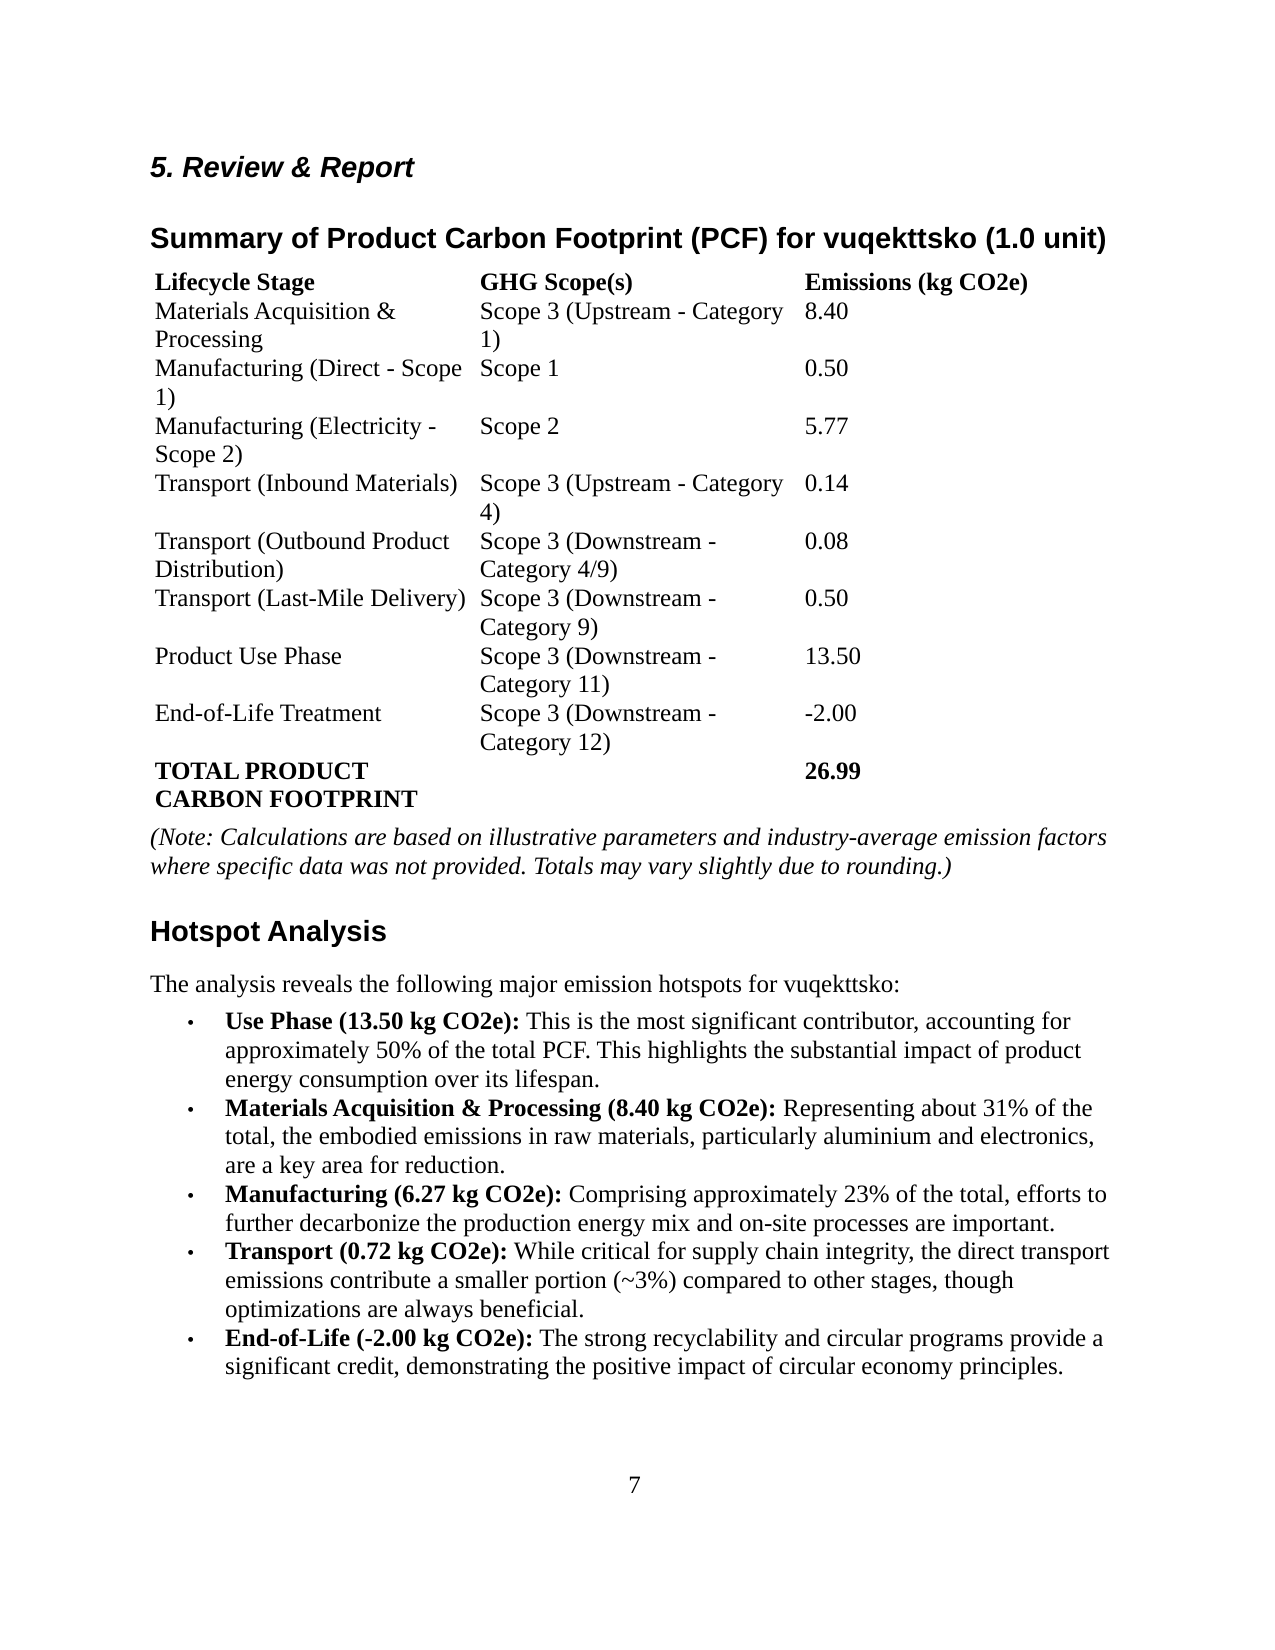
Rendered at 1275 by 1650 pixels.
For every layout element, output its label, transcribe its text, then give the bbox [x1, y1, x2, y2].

table_cell Transport (Outbound Product Distribution) [150, 526, 475, 583]
subtitle Hotspot Analysis [150, 914, 1125, 947]
table_cell Scope 3 (Downstream - Category 9) [475, 583, 800, 641]
list Manufacturing (6.27 kg CO2e): Comprising approximately 23% of the total, efforts to further decarbonize the production energy mix and on-site processes are important. [187, 1179, 1125, 1236]
table_cell 0.50 [800, 353, 1125, 411]
table_cell Scope 3 (Downstream - Category 4/9) [475, 526, 800, 583]
list Use Phase (13.50 kg CO2e): This is the most significant contributor, accounting for approximately 50% of the total PCF. This highlights the substantial impact of product energy consumption over its lifespan. [187, 1006, 1125, 1093]
table_cell Scope 2 [475, 411, 800, 468]
table_cell Scope 3 (Upstream - Category 1) [475, 296, 800, 353]
table_cell 0.50 [800, 583, 1125, 641]
table_cell 0.08 [800, 526, 1125, 583]
table_cell Materials Acquisition & Processing [150, 296, 475, 353]
table_header GHG Scope(s) [475, 267, 800, 296]
table_cell TOTAL PRODUCT CARBON FOOTPRINT [150, 756, 475, 813]
subtitle 5. Review & Report [150, 150, 1125, 183]
table_cell 0.14 [800, 468, 1125, 526]
table_cell Scope 3 (Downstream - Category 11) [475, 641, 800, 698]
table_cell Manufacturing (Direct - Scope 1) [150, 353, 475, 411]
table_cell 13.50 [800, 641, 1125, 698]
table_cell End-of-Life Treatment [150, 698, 475, 756]
table_cell Scope 3 (Downstream - Category 12) [475, 698, 800, 756]
table_cell Scope 3 (Upstream - Category 4) [475, 468, 800, 526]
table_cell Transport (Inbound Materials) [150, 468, 475, 526]
table_cell 8.40 [800, 296, 1125, 353]
table_cell 5.77 [800, 411, 1125, 468]
list End-of-Life (-2.00 kg CO2e): The strong recyclability and circular programs provide a significant credit, demonstrating the positive impact of circular economy principles. [187, 1323, 1125, 1380]
table_cell Manufacturing (Electricity - Scope 2) [150, 411, 475, 468]
list Transport (0.72 kg CO2e): While critical for supply chain integrity, the direct transport emissions contribute a smaller portion (~3%) compared to other stages, though optimizations are always beneficial. [187, 1236, 1125, 1323]
table_cell Product Use Phase [150, 641, 475, 698]
table_cell 26.99 [800, 756, 1125, 813]
table_header Emissions (kg CO2e) [800, 267, 1125, 296]
subtitle Summary of Product Carbon Footprint (PCF) for vuqekttsko (1.0 unit) [150, 221, 1125, 254]
table_cell [475, 756, 800, 813]
table_header Lifecycle Stage [150, 267, 475, 296]
list Materials Acquisition & Processing (8.40 kg CO2e): Representing about 31% of the total, the embodied emissions in raw materials, particularly aluminium and electronics, are a key area for reduction. [187, 1093, 1125, 1179]
text (Note: Calculations are based on illustrative parameters and industry-average emission factors where specific data was not provided. Totals may vary slightly due to rounding.) [150, 822, 1125, 880]
table_cell -2.00 [800, 698, 1125, 756]
table_cell Scope 1 [475, 353, 800, 411]
table_cell Transport (Last-Mile Delivery) [150, 583, 475, 641]
text The analysis reveals the following major emission hotspots for vuqekttsko: [150, 969, 1125, 997]
